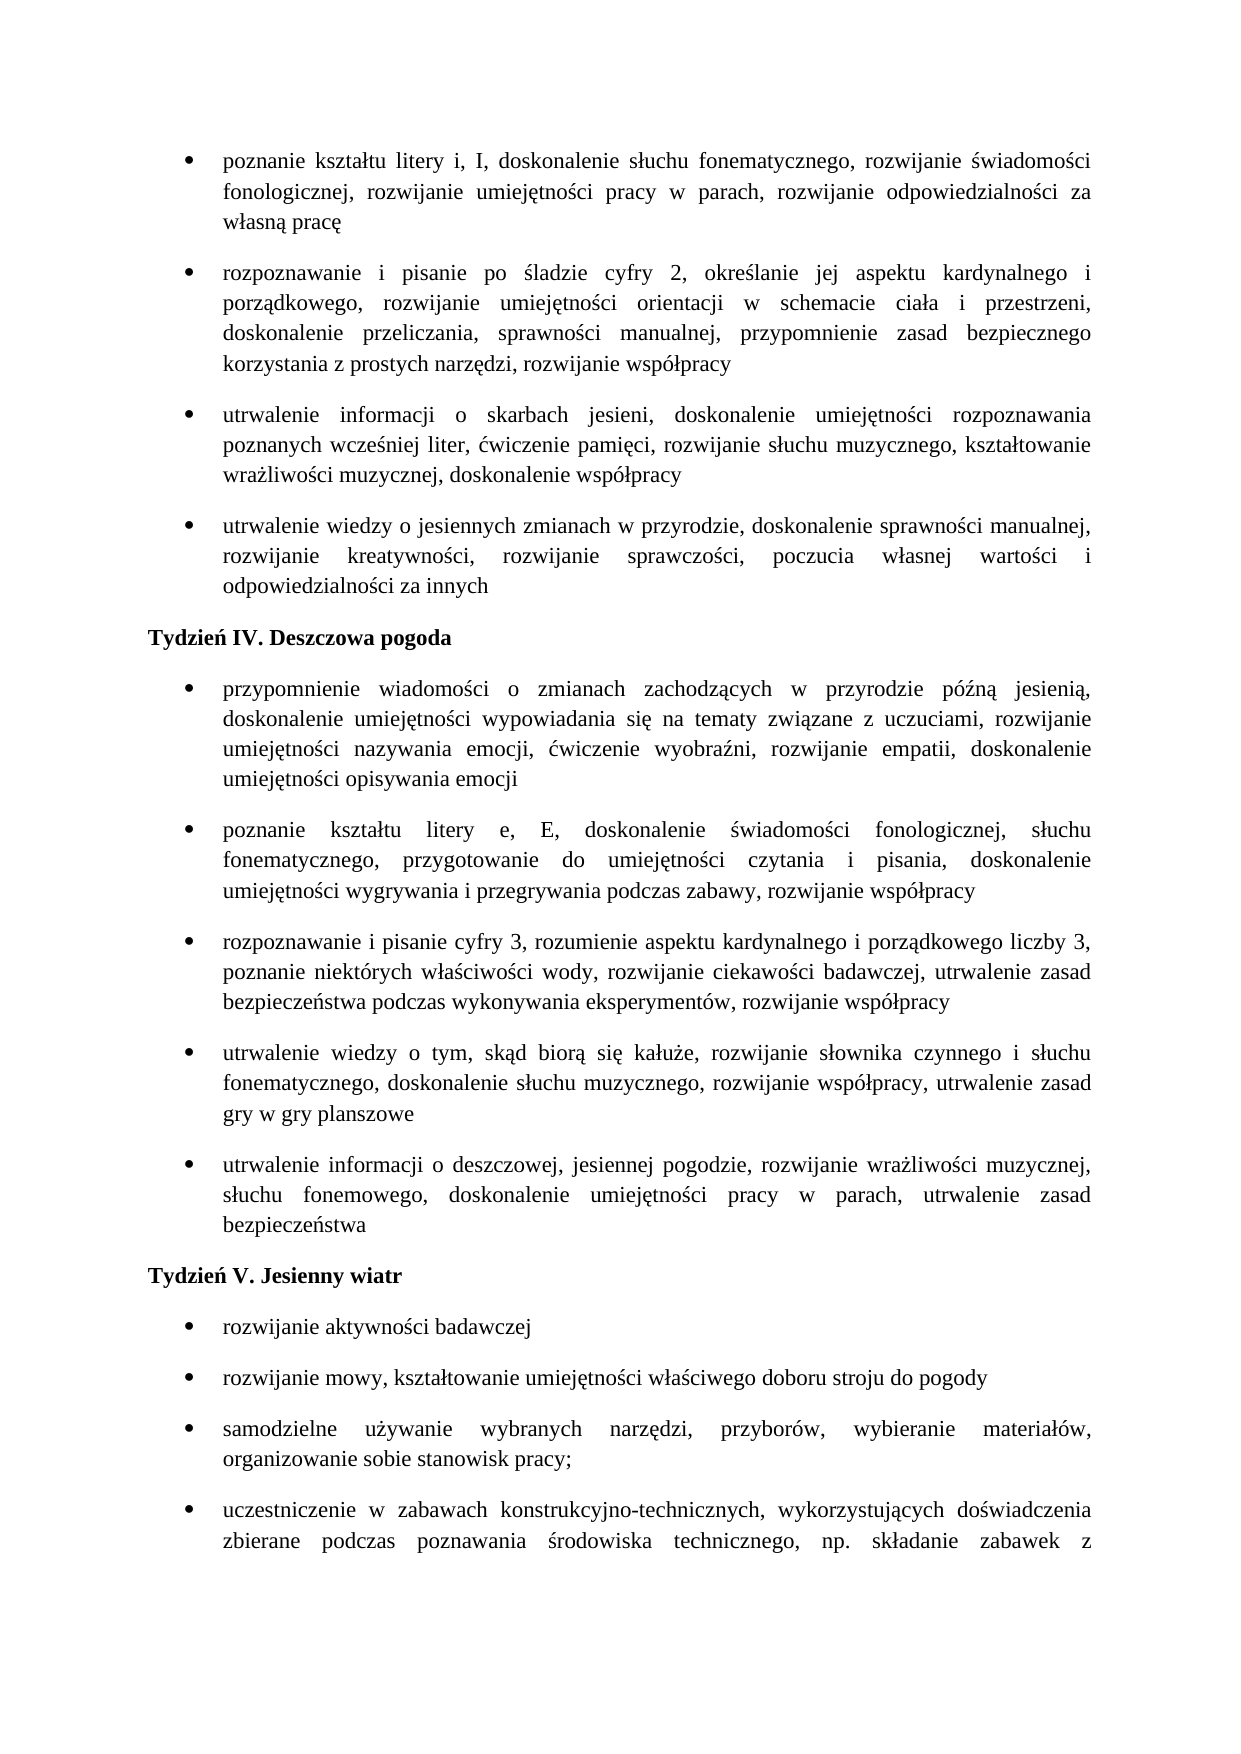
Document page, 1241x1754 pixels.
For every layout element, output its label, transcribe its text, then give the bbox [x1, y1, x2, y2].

list utrwalenie wiedzy o tym, skąd biorą się kałuże, rozwijanie słownika czynnego i słuchu fonematycznego, doskonalenie słuchu muzycznego, rozwijanie współpracy, utrwalenie zasad gry w gry planszowe [185, 1039, 1093, 1126]
list poznanie kształtu litery e, E, doskonalenie świadomości fonologicznej, słuchu fonematycznego, przygotowanie do umiejętności czytania i pisania, doskonalenie umiejętności wygrywania i przegrywania podczas zabawy, rozwijanie współpracy [185, 816, 1093, 903]
list rozwijanie aktywności badawczej [185, 1313, 1093, 1339]
list rozpoznawanie i pisanie po śladzie cyfry 2, określanie jej aspektu kardynalnego i porządkowego, rozwijanie umiejętności orientacji w schemacie ciała i przestrzeni, doskonalenie przeliczania, sprawności manualnej, przypomnienie zasad bezpiecznego korzystania z prostych narzędzi, rozwijanie współpracy [185, 259, 1093, 376]
list utrwalenie wiedzy o jesiennych zmianach w przyrodzie, doskonalenie sprawności manualnej, rozwijanie kreatywności, rozwijanie sprawczości, poczucia własnej wartości i odpowiedzialności za innych [185, 512, 1093, 599]
list uczestniczenie w zabawach konstrukcyjno-technicznych, wykorzystujących doświadczenia zbierane podczas poznawania środowiska technicznego, np. składanie zabawek z [185, 1497, 1093, 1553]
list utrwalenie informacji o skarbach jesieni, doskonalenie umiejętności rozpoznawania poznanych wcześniej liter, ćwiczenie pamięci, rozwijanie słuchu muzycznego, kształtowanie wrażliwości muzycznej, doskonalenie współpracy [185, 401, 1093, 487]
list utrwalenie informacji o deszczowej, jesiennej pogodzie, rozwijanie wrażliwości muzycznej, słuchu fonemowego, doskonalenie umiejętności pracy w parach, utrwalenie zasad bezpieczeństwa [185, 1151, 1093, 1237]
list rozpoznawanie i pisanie cyfry 3, rozumienie aspektu kardynalnego i porządkowego liczby 3, poznanie niektórych właściwości wody, rozwijanie ciekawości badawczej, utrwalenie zasad bezpieczeństwa podczas wykonywania eksperymentów, rozwijanie współpracy [185, 928, 1093, 1014]
list poznanie kształtu litery i, I, doskonalenie słuchu fonematycznego, rozwijanie świadomości fonologicznej, rozwijanie umiejętności pracy w parach, rozwijanie odpowiedzialności za własną pracę [185, 148, 1093, 234]
list samodzielne używanie wybranych narzędzi, przyborów, wybieranie materiałów, organizowanie sobie stanowisk pracy; [185, 1415, 1093, 1472]
list rozwijanie mowy, kształtowanie umiejętności właściwego doboru stroju do pogody [185, 1364, 1093, 1391]
text Tydzień IV. Deszczowa pogoda [148, 624, 1093, 650]
text Tydzień V. Jesienny wiatr [148, 1262, 1093, 1288]
list przypomnienie wiadomości o zmianach zachodzących w przyrodzie późną jesienią, doskonalenie umiejętności wypowiadania się na tematy związane z uczuciami, rozwijanie umiejętności nazywania emocji, ćwiczenie wyobraźni, rozwijanie empatii, doskonalenie umiejętności opisywania emocji [185, 675, 1093, 792]
